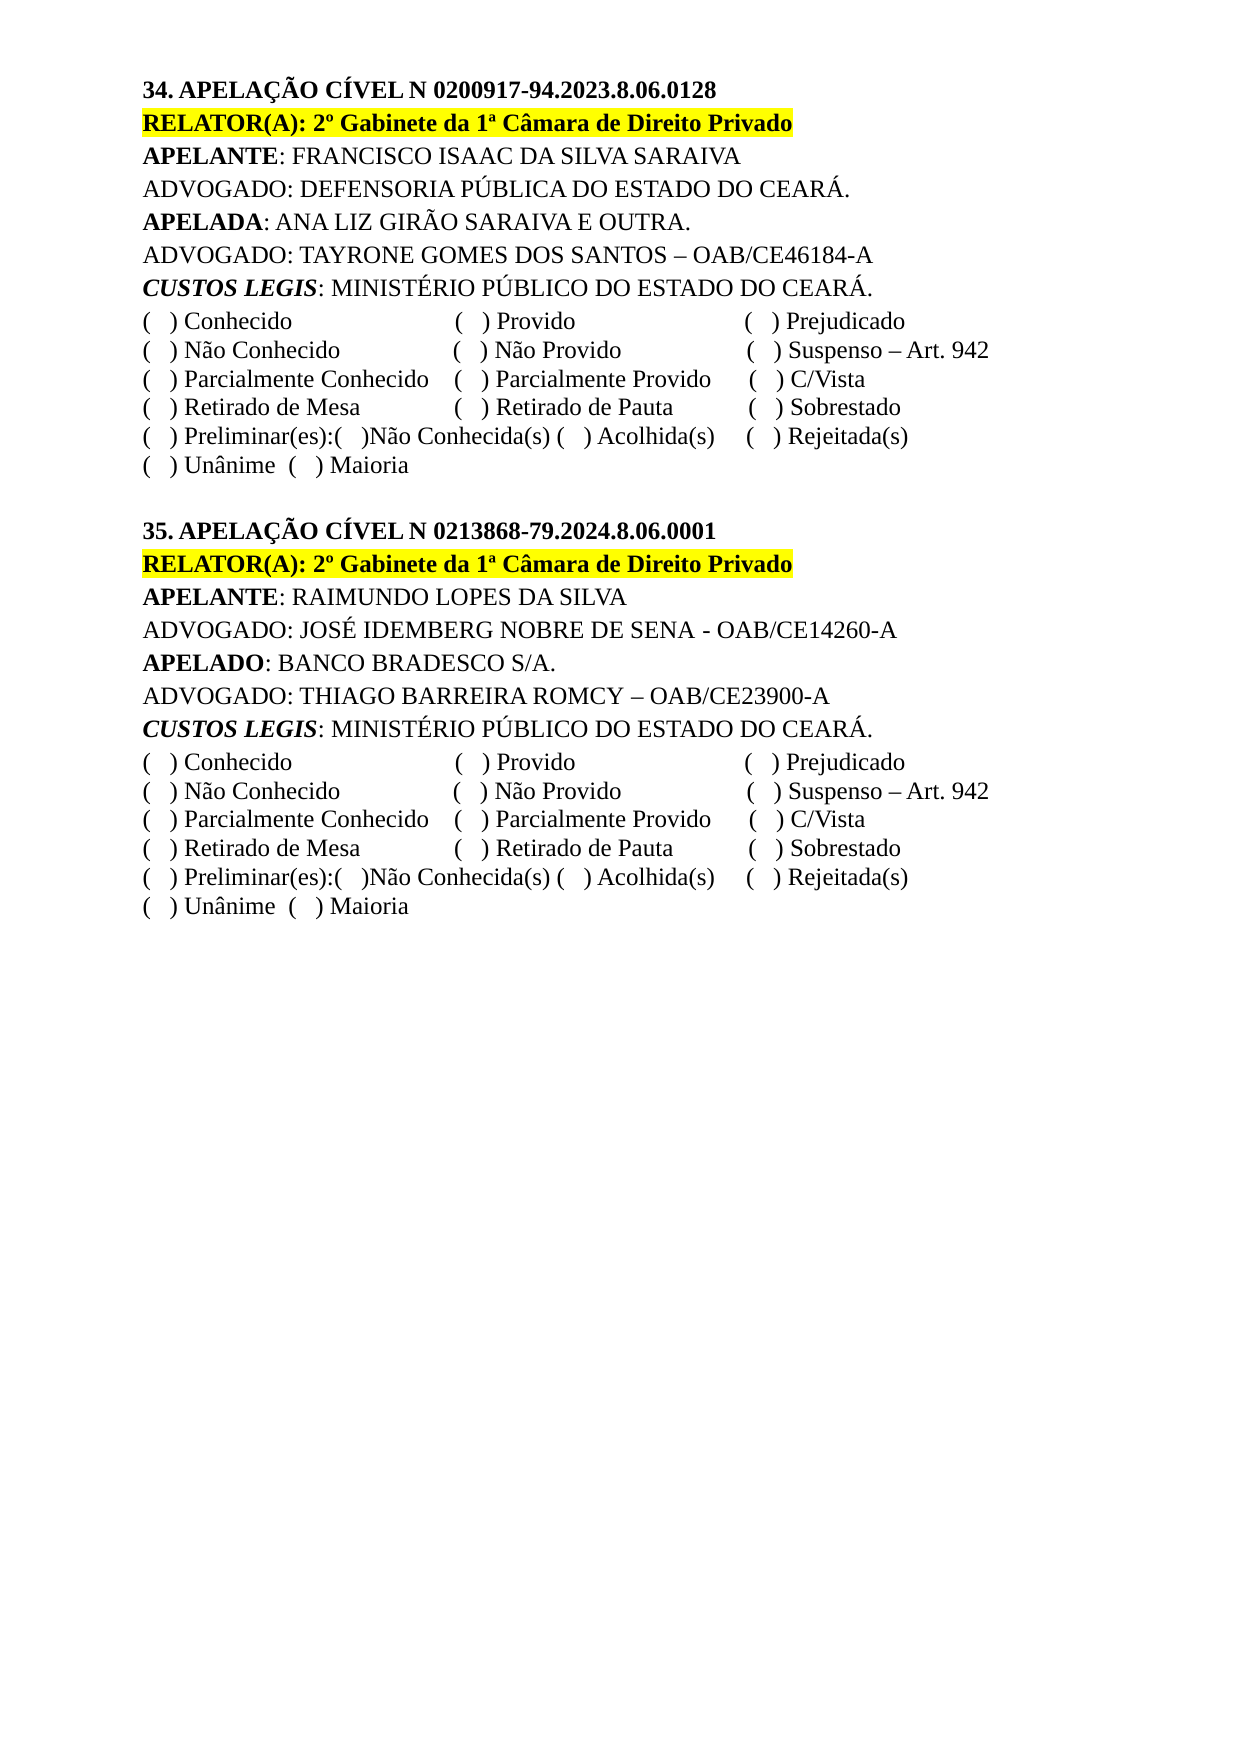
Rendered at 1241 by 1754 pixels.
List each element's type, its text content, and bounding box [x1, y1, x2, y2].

text ( ) Preliminar(es):( )Não Conhecida(s) ( ) Acolhida(s) ( ) Rejeitada(s) [142, 421, 1158, 450]
text ( ) Parcialmente Conhecido ( ) Parcialmente Provido ( ) C/Vista [142, 804, 1158, 833]
text ( ) Unânime ( ) Maioria [142, 891, 1141, 986]
text ( ) Retirado de Mesa ( ) Retirado de Pauta ( ) Sobrestado [142, 392, 1158, 421]
text ( ) Não Conhecido ( ) Não Provido ( ) Suspenso – Art. 942 [142, 776, 1158, 804]
text ( ) Unânime ( ) Maioria 35. APELAÇÃO CÍVEL N 0213868-79.2024.8.06.0001 RELATOR(A): 2º Gabinete da 1ª Câmara de Direito Privado APELANTE: RAIMUNDO LOPES DA SILVA ADVOGADO: JOSÉ IDEMBERG NOBRE DE SENA - OAB/CE14260-A APELADO: BANCO BRADESCO S/A. ADVOGADO: THIAGO BARREIRA ROMCY – OAB/CE23900-A [142, 450, 1141, 710]
text ( ) Parcialmente Conhecido ( ) Parcialmente Provido ( ) C/Vista [142, 364, 1158, 392]
text 34. APELAÇÃO CÍVEL N 0200917-94.2023.8.06.0128 RELATOR(A): 2º Gabinete da 1ª Câmara de Direito Privado APELANTE: FRANCISCO ISAAC DA SILVA SARAIVA [142, 75, 1141, 170]
text ADVOGADO: DEFENSORIA PÚBLICA DO ESTADO DO CEARÁ. APELADA: ANA LIZ GIRÃO SARAIVA E OUTRA. ADVOGADO: TAYRONE GOMES DOS SANTOS – OAB/CE46184-A [142, 174, 1141, 269]
text ( ) Não Conhecido ( ) Não Provido ( ) Suspenso – Art. 942 [142, 335, 1158, 364]
text ( ) Retirado de Mesa ( ) Retirado de Pauta ( ) Sobrestado [142, 833, 1158, 862]
text ( ) Conhecido ( ) Provido ( ) Prejudicado [142, 747, 1141, 776]
text ( ) Preliminar(es):( )Não Conhecida(s) ( ) Acolhida(s) ( ) Rejeitada(s) [142, 862, 1158, 891]
text CUSTOS LEGIS: MINISTÉRIO PÚBLICO DO ESTADO DO CEARÁ. [142, 273, 1141, 302]
text CUSTOS LEGIS: MINISTÉRIO PÚBLICO DO ESTADO DO CEARÁ. [142, 714, 1141, 743]
text ( ) Conhecido ( ) Provido ( ) Prejudicado [142, 306, 1141, 335]
